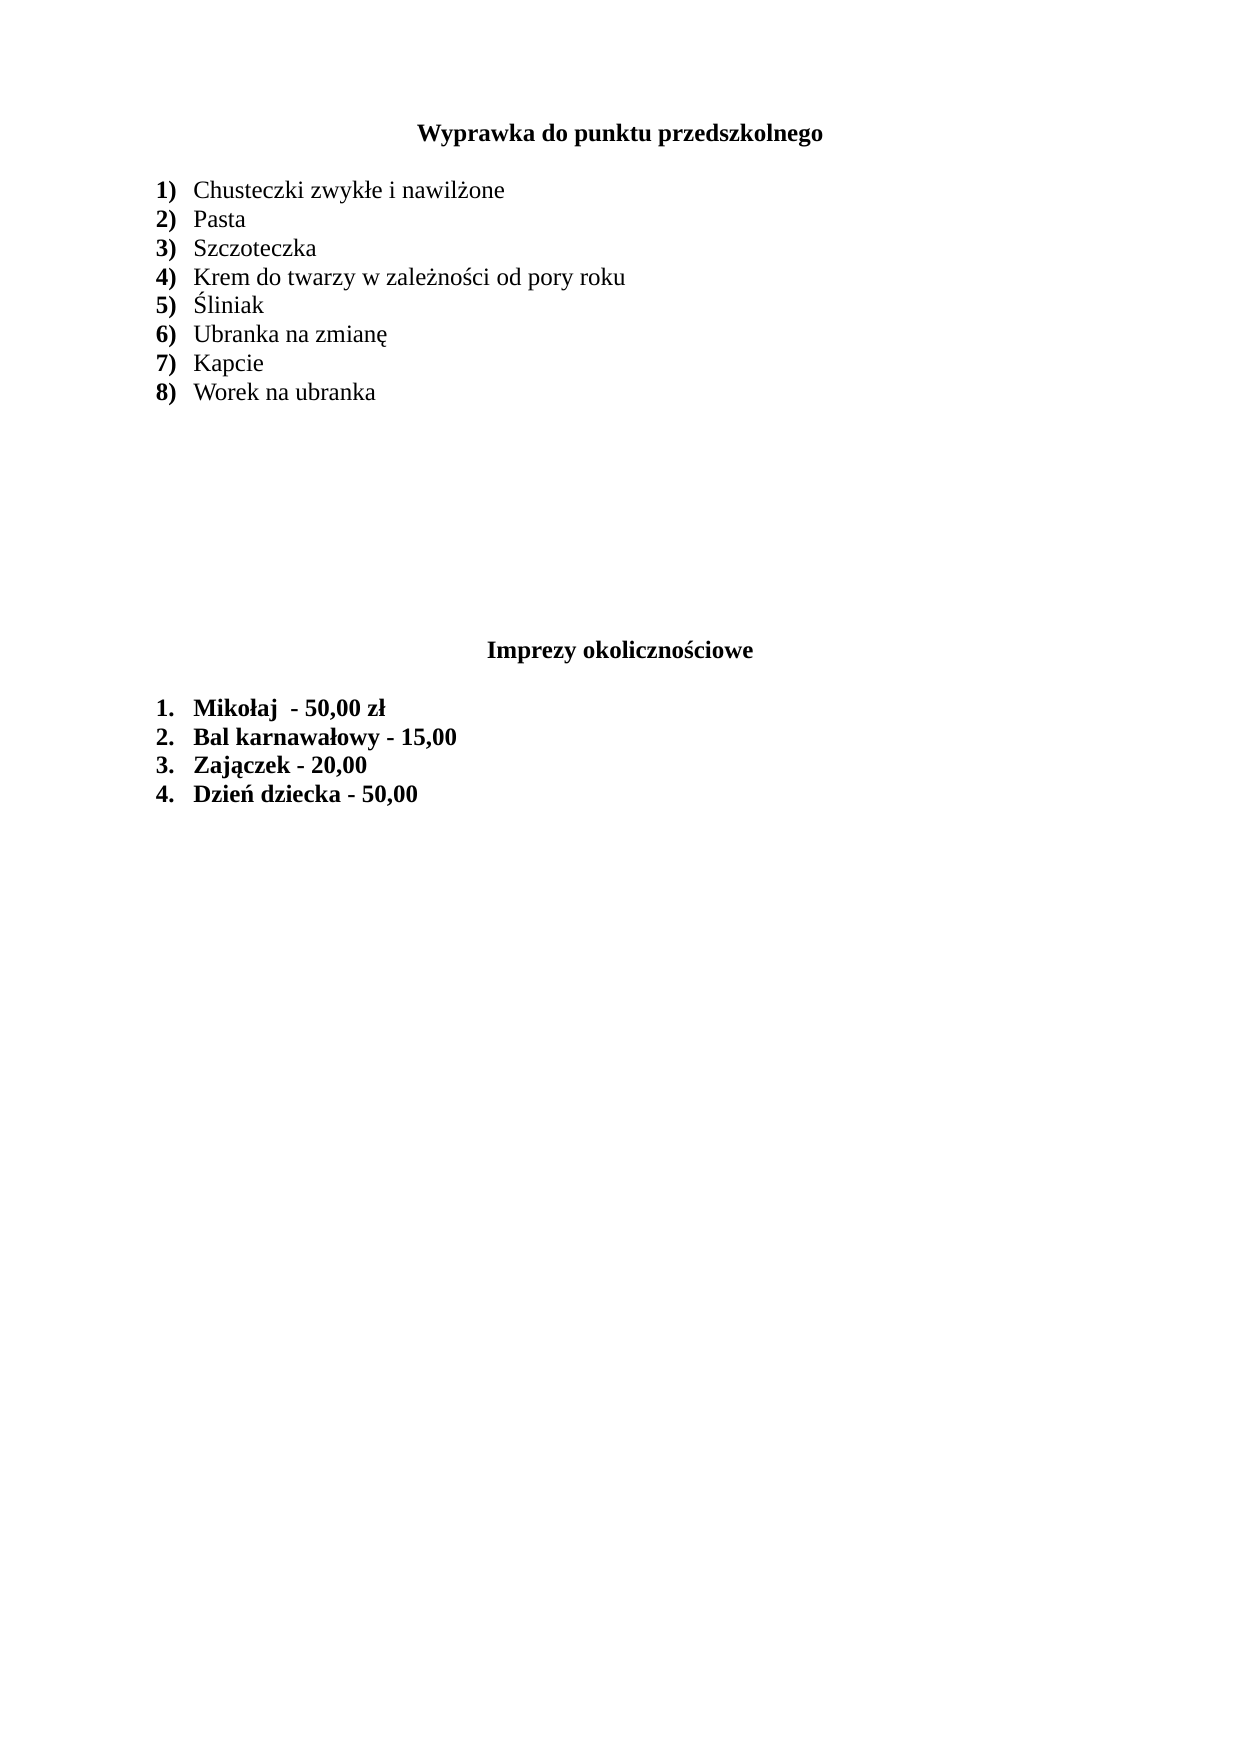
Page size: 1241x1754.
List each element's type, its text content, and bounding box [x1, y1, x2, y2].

text Wyprawka do punktu przedszkolnego [118, 118, 1122, 147]
list Worek na ubranka [156, 377, 1122, 406]
list Krem do twarzy w zależności od pory roku [156, 262, 1122, 291]
list Pasta [156, 204, 1122, 233]
list Zajączek - 20,00 [156, 751, 1122, 779]
list Chusteczki zwykłe i nawilżone [156, 176, 1122, 204]
list Mikołaj - 50,00 zł [156, 693, 1122, 722]
list Dzień dziecka - 50,00 [156, 779, 1122, 808]
text Imprezy okolicznościowe [118, 636, 1122, 664]
list Bal karnawałowy - 15,00 [156, 722, 1122, 751]
list Szczoteczka [156, 233, 1122, 262]
list Kapcie [156, 348, 1122, 377]
list Śliniak [156, 291, 1122, 319]
list Ubranka na zmianę [156, 319, 1122, 348]
